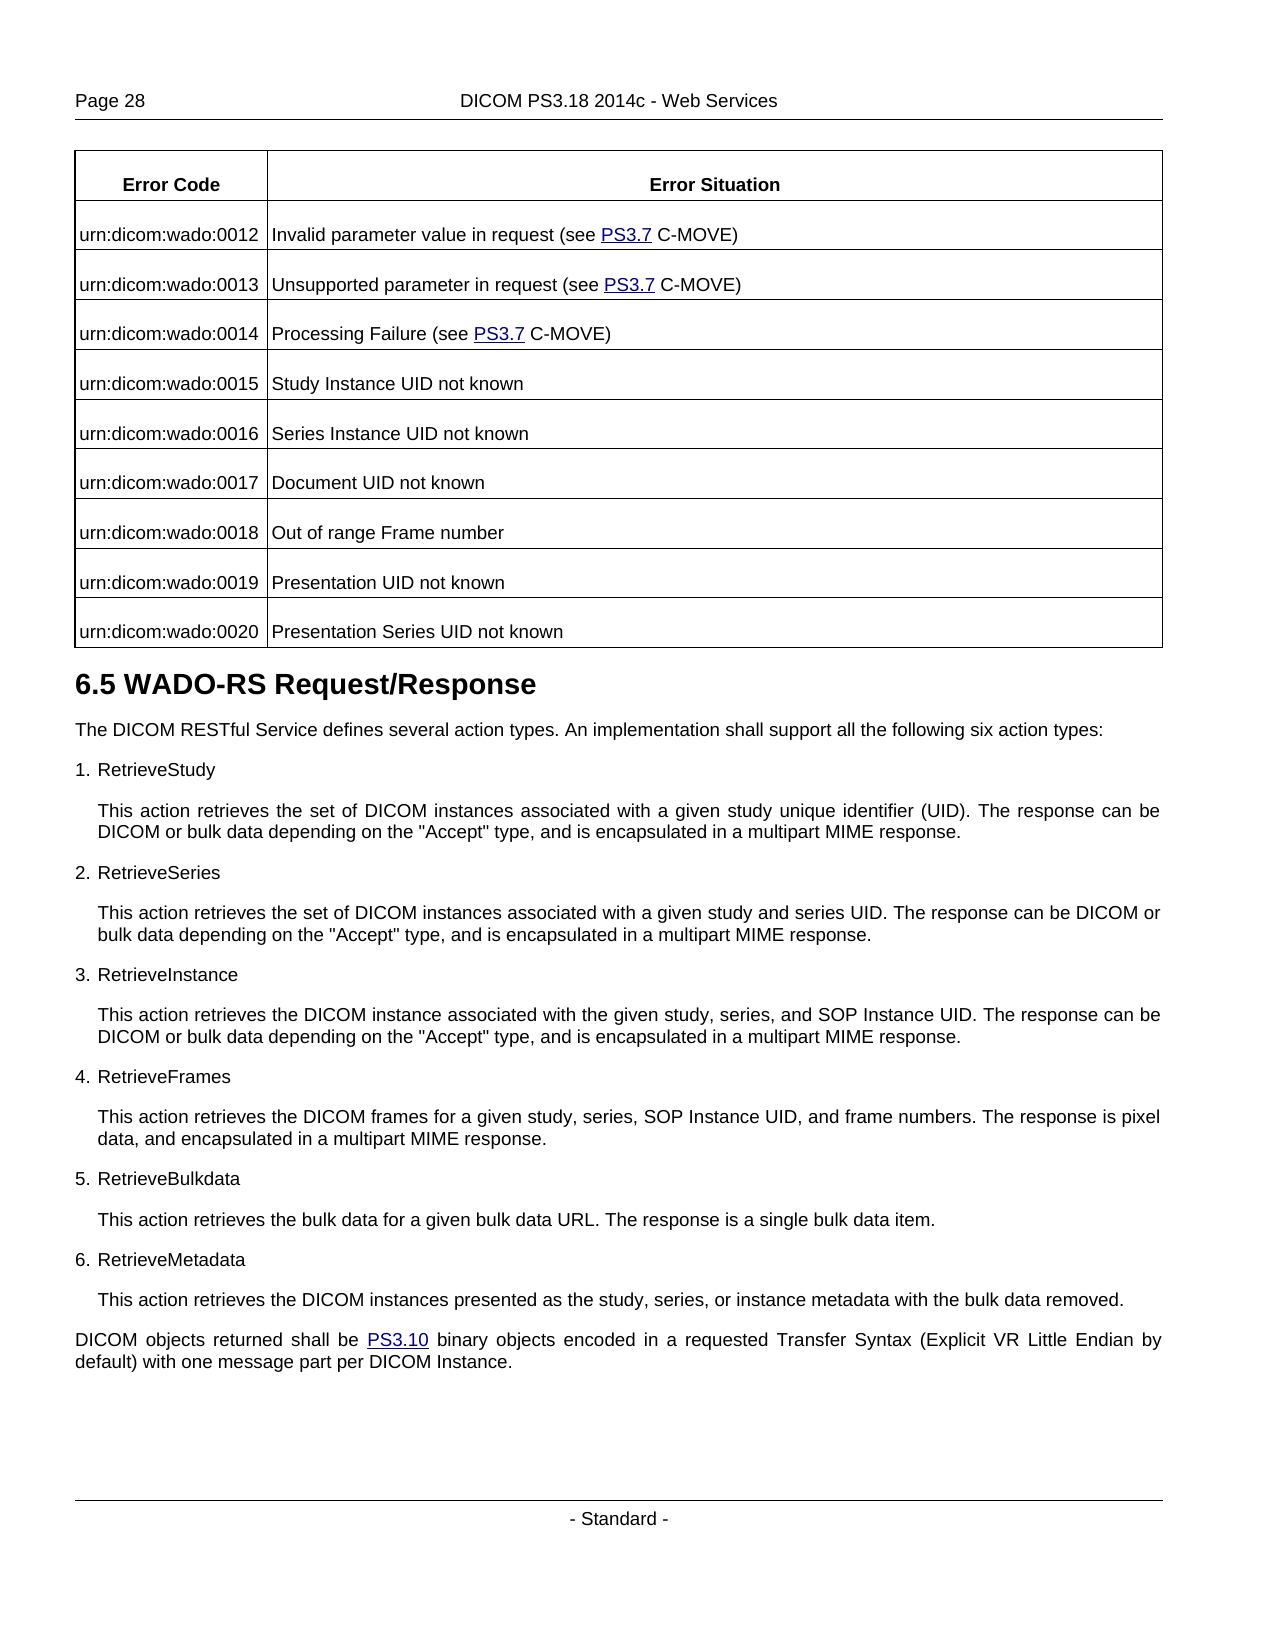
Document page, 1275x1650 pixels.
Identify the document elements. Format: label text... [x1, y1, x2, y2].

table_header Error Situation [268, 151, 1162, 200]
table_cell Invalid parameter value in request (see PS3.7 C-MOVE) [268, 201, 1162, 249]
table_header Error Code [76, 151, 267, 200]
text DICOM objects returned shall be PS3.10 binary objects encoded in a requested Transfer Syntax (Explicit VR Little Endian by default) with one message part per DICOM Instance. [75, 1329, 1162, 1372]
list RetrieveMetadata [75, 1249, 1162, 1270]
list This action retrieves the DICOM instance associated with the given study, series, and SOP Instance UID. The response can be DICOM or bulk data depending on the "Accept" type, and is encapsulated in a multipart MIME response. [75, 1004, 1162, 1047]
list This action retrieves the set of DICOM instances associated with a given study and series UID. The response can be DICOM or bulk data depending on the "Accept" type, and is encapsulated in a multipart MIME response. [75, 902, 1162, 945]
list RetrieveFrames [75, 1066, 1162, 1087]
table_cell urn:dicom:wado:0013 [76, 250, 267, 299]
table_cell urn:dicom:wado:0020 [76, 598, 267, 647]
table_cell Study Instance UID not known [268, 350, 1162, 398]
list RetrieveSeries [75, 861, 1162, 883]
list This action retrieves the DICOM frames for a given study, series, SOP Instance UID, and frame numbers. The response is pixel data, and encapsulated in a multipart MIME response. [75, 1106, 1162, 1149]
table_cell urn:dicom:wado:0019 [76, 549, 267, 597]
list This action retrieves the bulk data for a given bulk data URL. The response is a single bulk data item. [75, 1208, 1162, 1230]
table_cell urn:dicom:wado:0015 [76, 350, 267, 398]
table_cell Document UID not known [268, 449, 1162, 498]
table_cell Processing Failure (see PS3.7 C-MOVE) [268, 300, 1162, 349]
table_cell Unsupported parameter in request (see PS3.7 C-MOVE) [268, 250, 1162, 299]
list This action retrieves the set of DICOM instances associated with a given study unique identifier (UID). The response can be DICOM or bulk data depending on the "Accept" type, and is encapsulated in a multipart MIME response. [75, 799, 1162, 843]
table_cell Presentation Series UID not known [268, 598, 1162, 647]
text The DICOM RESTful Service defines several action types. An implementation shall support all the following six action types: [75, 719, 1162, 741]
table_cell Out of range Frame number [268, 499, 1162, 547]
table_cell urn:dicom:wado:0016 [76, 400, 267, 448]
table_cell urn:dicom:wado:0014 [76, 300, 267, 349]
list RetrieveInstance [75, 964, 1162, 985]
list This action retrieves the DICOM instances presented as the study, series, or instance metadata with the bulk data removed. [75, 1289, 1162, 1311]
table_cell urn:dicom:wado:0017 [76, 449, 267, 498]
list RetrieveBulkdata [75, 1168, 1162, 1189]
table_cell urn:dicom:wado:0012 [76, 201, 267, 249]
table_cell urn:dicom:wado:0018 [76, 499, 267, 547]
table_cell Presentation UID not known [268, 549, 1162, 597]
table_cell Series Instance UID not known [268, 400, 1162, 448]
text 6.5 WADO-RS Request/Response [75, 667, 1162, 700]
list RetrieveStudy [75, 759, 1162, 781]
